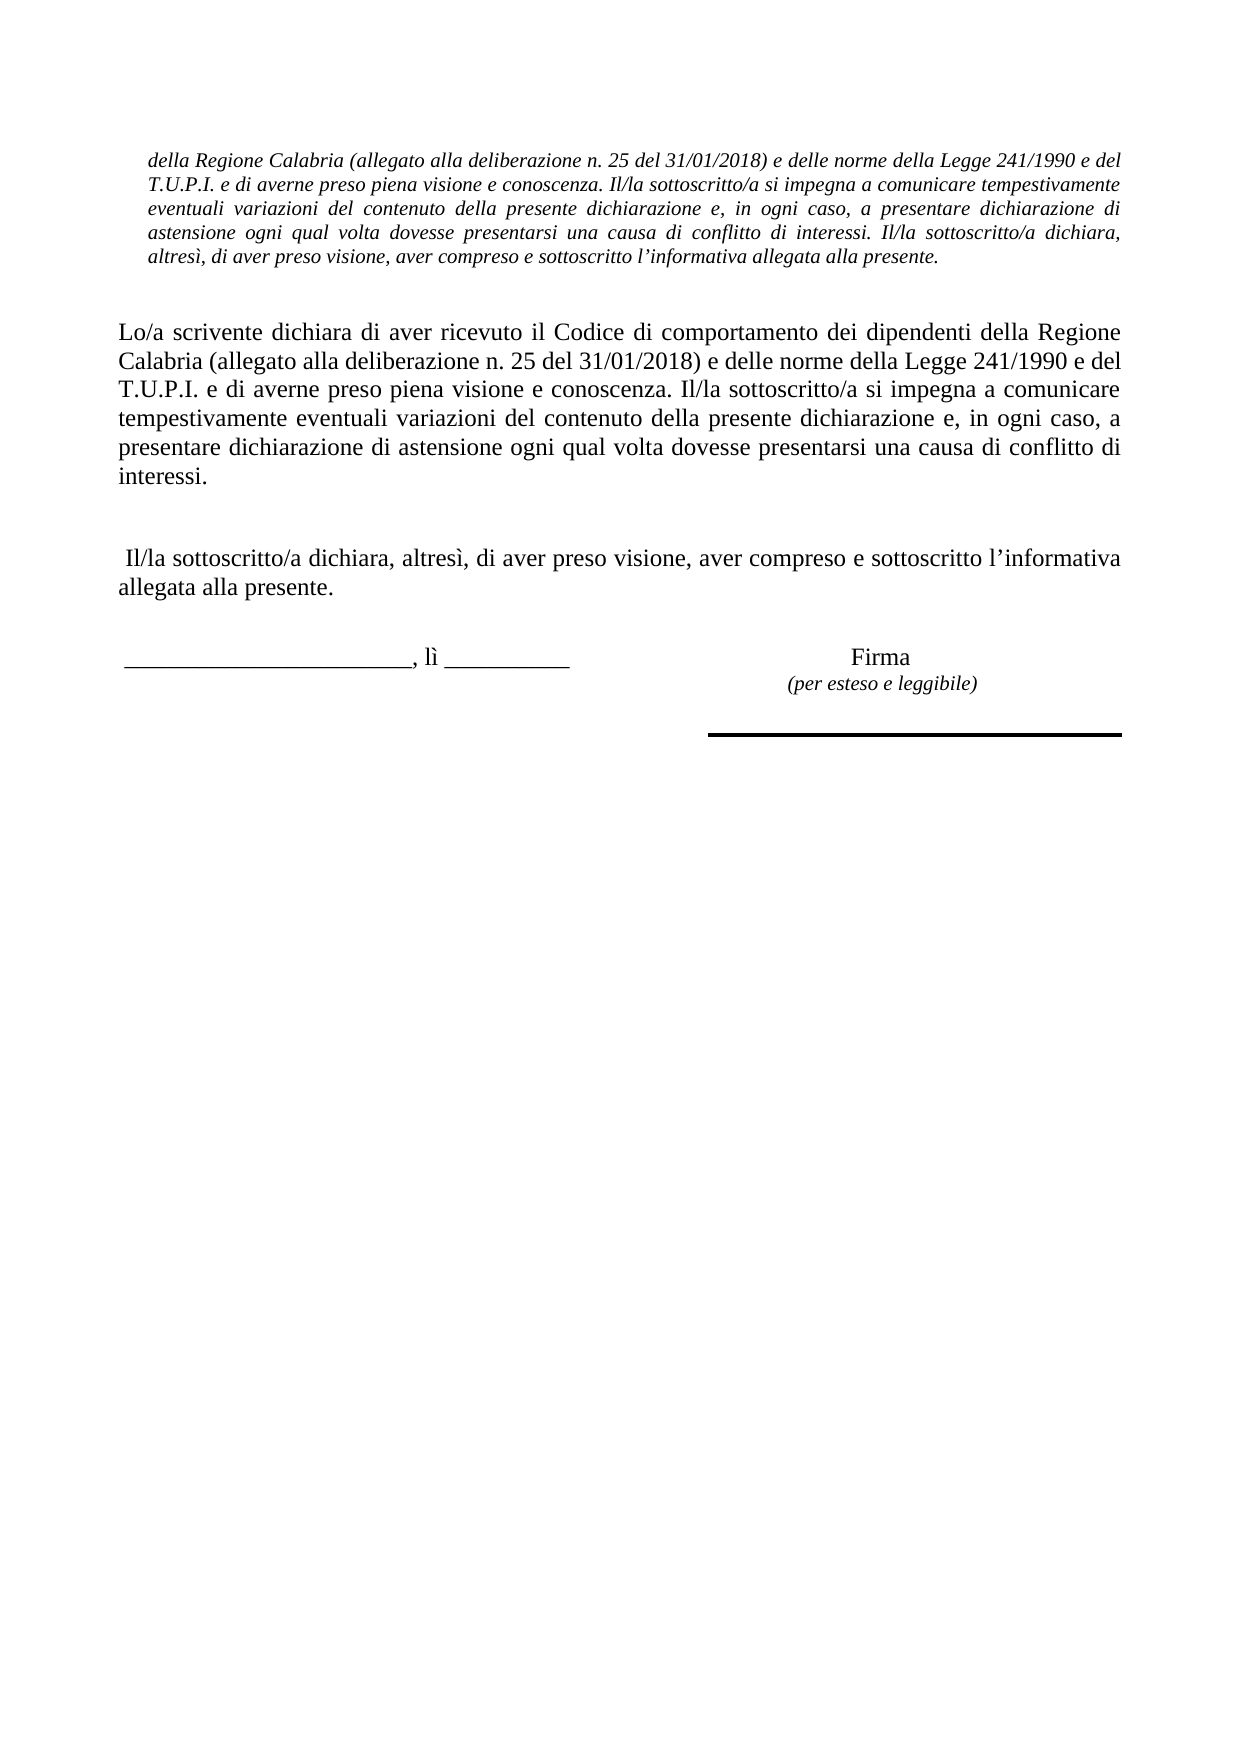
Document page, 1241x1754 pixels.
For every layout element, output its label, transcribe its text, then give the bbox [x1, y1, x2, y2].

text Il/la sottoscritto/a dichiara, altresì, di aver preso visione, aver compreso e sottoscritto l’informativa allegata alla presente. [118, 543, 1122, 601]
list della Regione Calabria (allegato alla deliberazione n. 25 del 31/01/2018) e delle norme della Legge 241/1990 e del T.U.P.I. e di averne preso piena visione e conoscenza. Il/la sottoscritto/a si impegna a comunicare tempestivamente eventuali variazioni del contenuto della presente dichiarazione e, in ogni caso, a presentare dichiarazione di astensione ogni qual volta dovesse presentarsi una causa di conflitto di interessi. Il/la sottoscritto/a dichiara, altresì, di aver preso visione, aver compreso e sottoscritto l’informativa allegata alla presente. [148, 148, 1122, 268]
text Lo/a scrivente dichiara di aver ricevuto il Codice di comportamento dei dipendenti della Regione Calabria (allegato alla deliberazione n. 25 del 31/01/2018) e delle norme della Legge 241/1990 e del T.U.P.I. e di averne preso piena visione e conoscenza. Il/la sottoscritto/a si impegna a comunicare tempestivamente eventuali variazioni del contenuto della presente dichiarazione e, in ogni caso, a presentare dichiarazione di astensione ogni qual volta dovesse presentarsi una causa di conflitto di interessi. [118, 317, 1122, 489]
text _______________________, lì __________ Firma [118, 642, 1122, 671]
text (per esteso e leggibile) [708, 671, 1122, 695]
